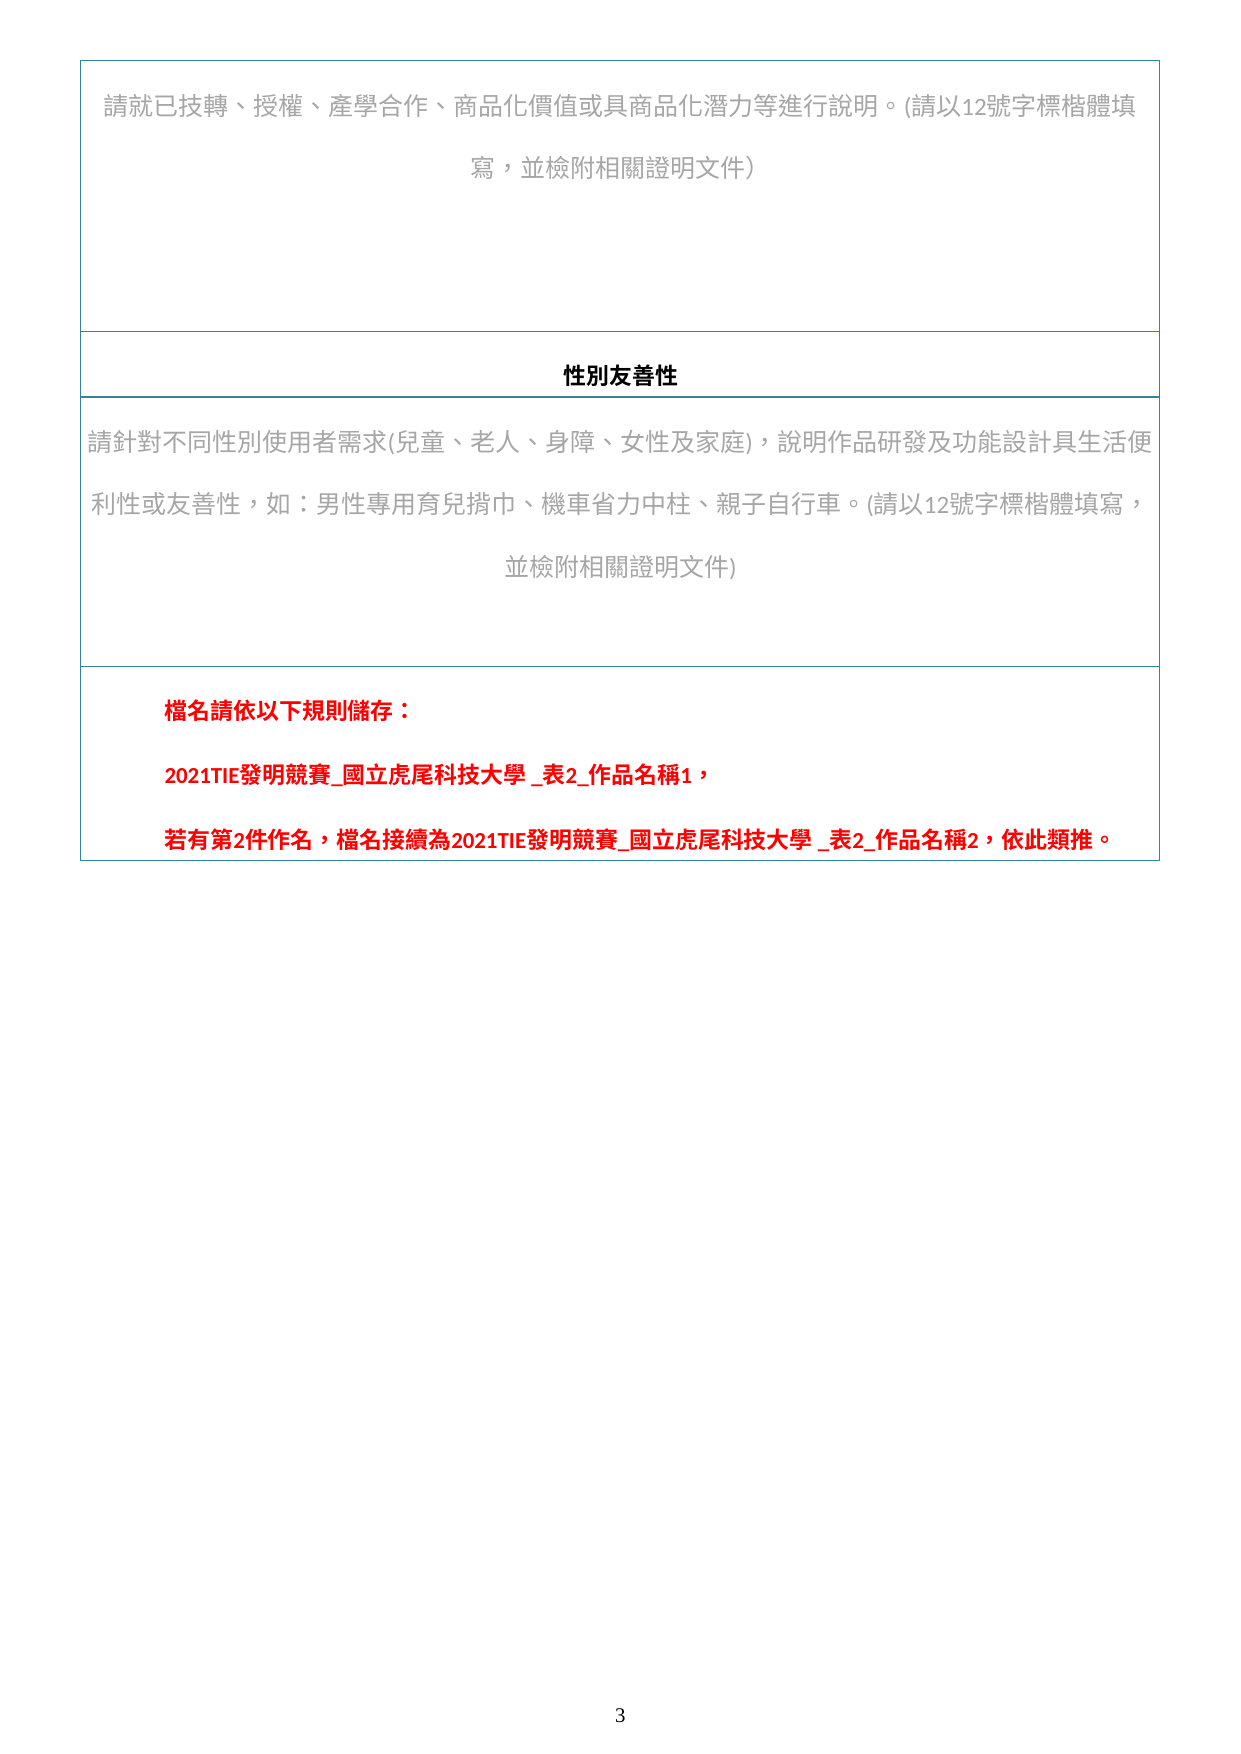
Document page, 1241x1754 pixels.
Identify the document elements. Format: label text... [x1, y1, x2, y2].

table_cell 請針對不同性別使用者需求(兒童、老人、身障、女性及家庭)，說明作品研發及功能設計具生活便利性或友善性，如：男性專用育兒揹巾、機車省力中柱、親子自行車。(請以12號字標楷體填寫，並檢附相關證明文件) [81, 398, 1159, 666]
table_cell 請就已技轉、授權、產學合作、商品化價值或具商品化潛力等進行說明。(請以12號字標楷體填寫，並檢附相關證明文件） [81, 61, 1159, 331]
table_cell 檔名請依以下規則儲存： 2021TIE發明競賽_國立虎尾科技大學 _表2_作品名稱1， 若有第2件作名，檔名接續為2021TIE發明競賽_國立虎尾科技大學 _表2_作品名稱2，依此類推。 [81, 667, 1159, 860]
table_cell 性別友善性 [81, 332, 1159, 396]
